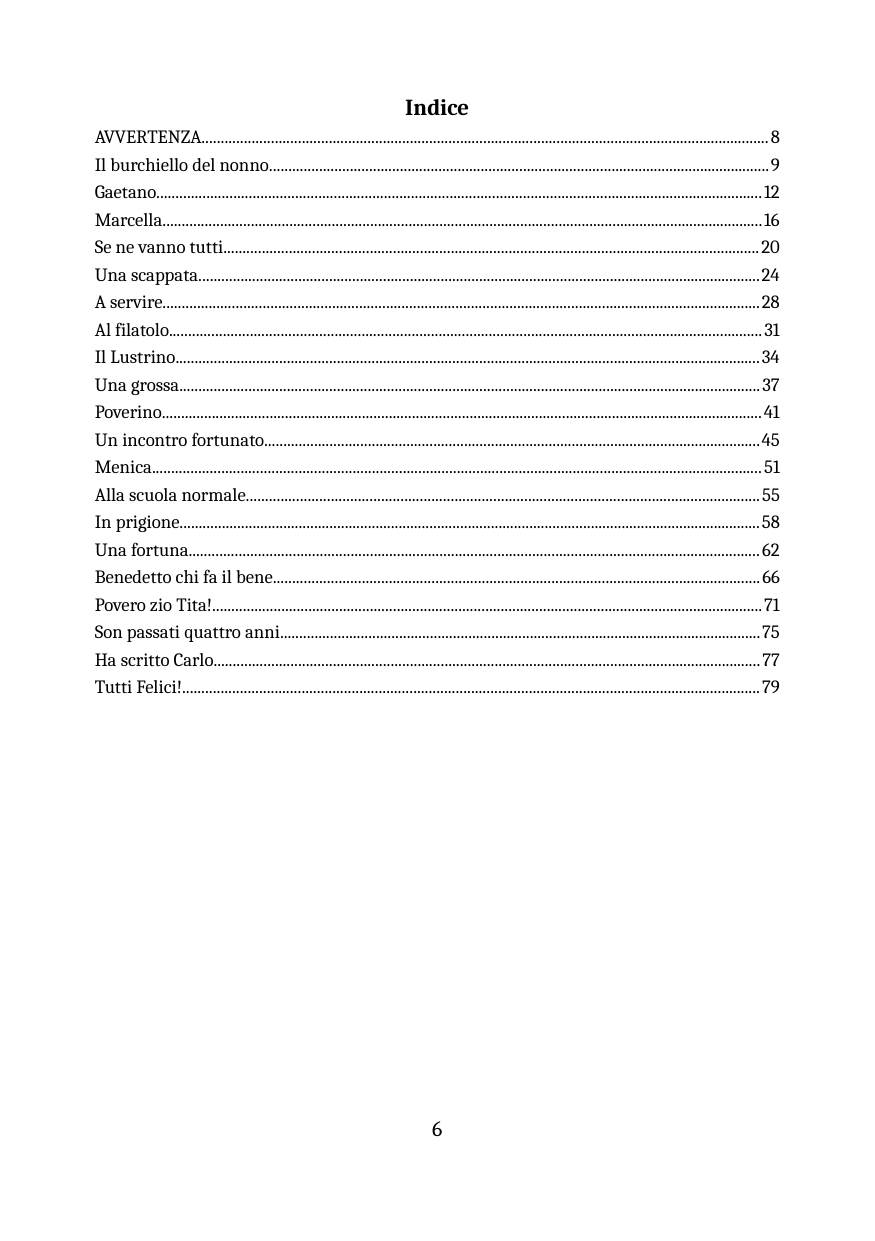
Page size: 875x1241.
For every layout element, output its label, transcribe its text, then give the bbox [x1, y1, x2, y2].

text AVVERTENZA 8 [94, 127, 779, 148]
text Gaetano. 12 [94, 182, 779, 203]
text Il Lustrino. 34 [94, 347, 779, 368]
text Son passati quattro anni. 75 [94, 622, 779, 643]
text Tutti Felici! 79 [94, 677, 779, 698]
text Se ne vanno tutti. 20 [94, 237, 779, 258]
text Un incontro fortunato. 45 [94, 429, 779, 451]
text Menica. 51 [94, 457, 779, 478]
text Marcella. 16 [94, 209, 779, 231]
text Povero zio Tita! 71 [94, 594, 779, 616]
text Una fortuna. 62 [94, 539, 779, 561]
text Benedetto chi fa il bene. 66 [94, 567, 779, 588]
text In prigione. 58 [94, 512, 779, 533]
text A servire. 28 [94, 292, 779, 313]
subtitle Indice [94, 94, 779, 121]
text Alla scuola normale. 55 [94, 484, 779, 506]
text Poverino. 41 [94, 402, 779, 423]
text Ha scritto Carlo. 77 [94, 649, 779, 671]
text Una scappata. 24 [94, 264, 779, 286]
text Il burchiello del nonno. 9 [94, 154, 779, 176]
text Una grossa. 37 [94, 374, 779, 396]
text Al filatolo. 31 [94, 319, 779, 341]
